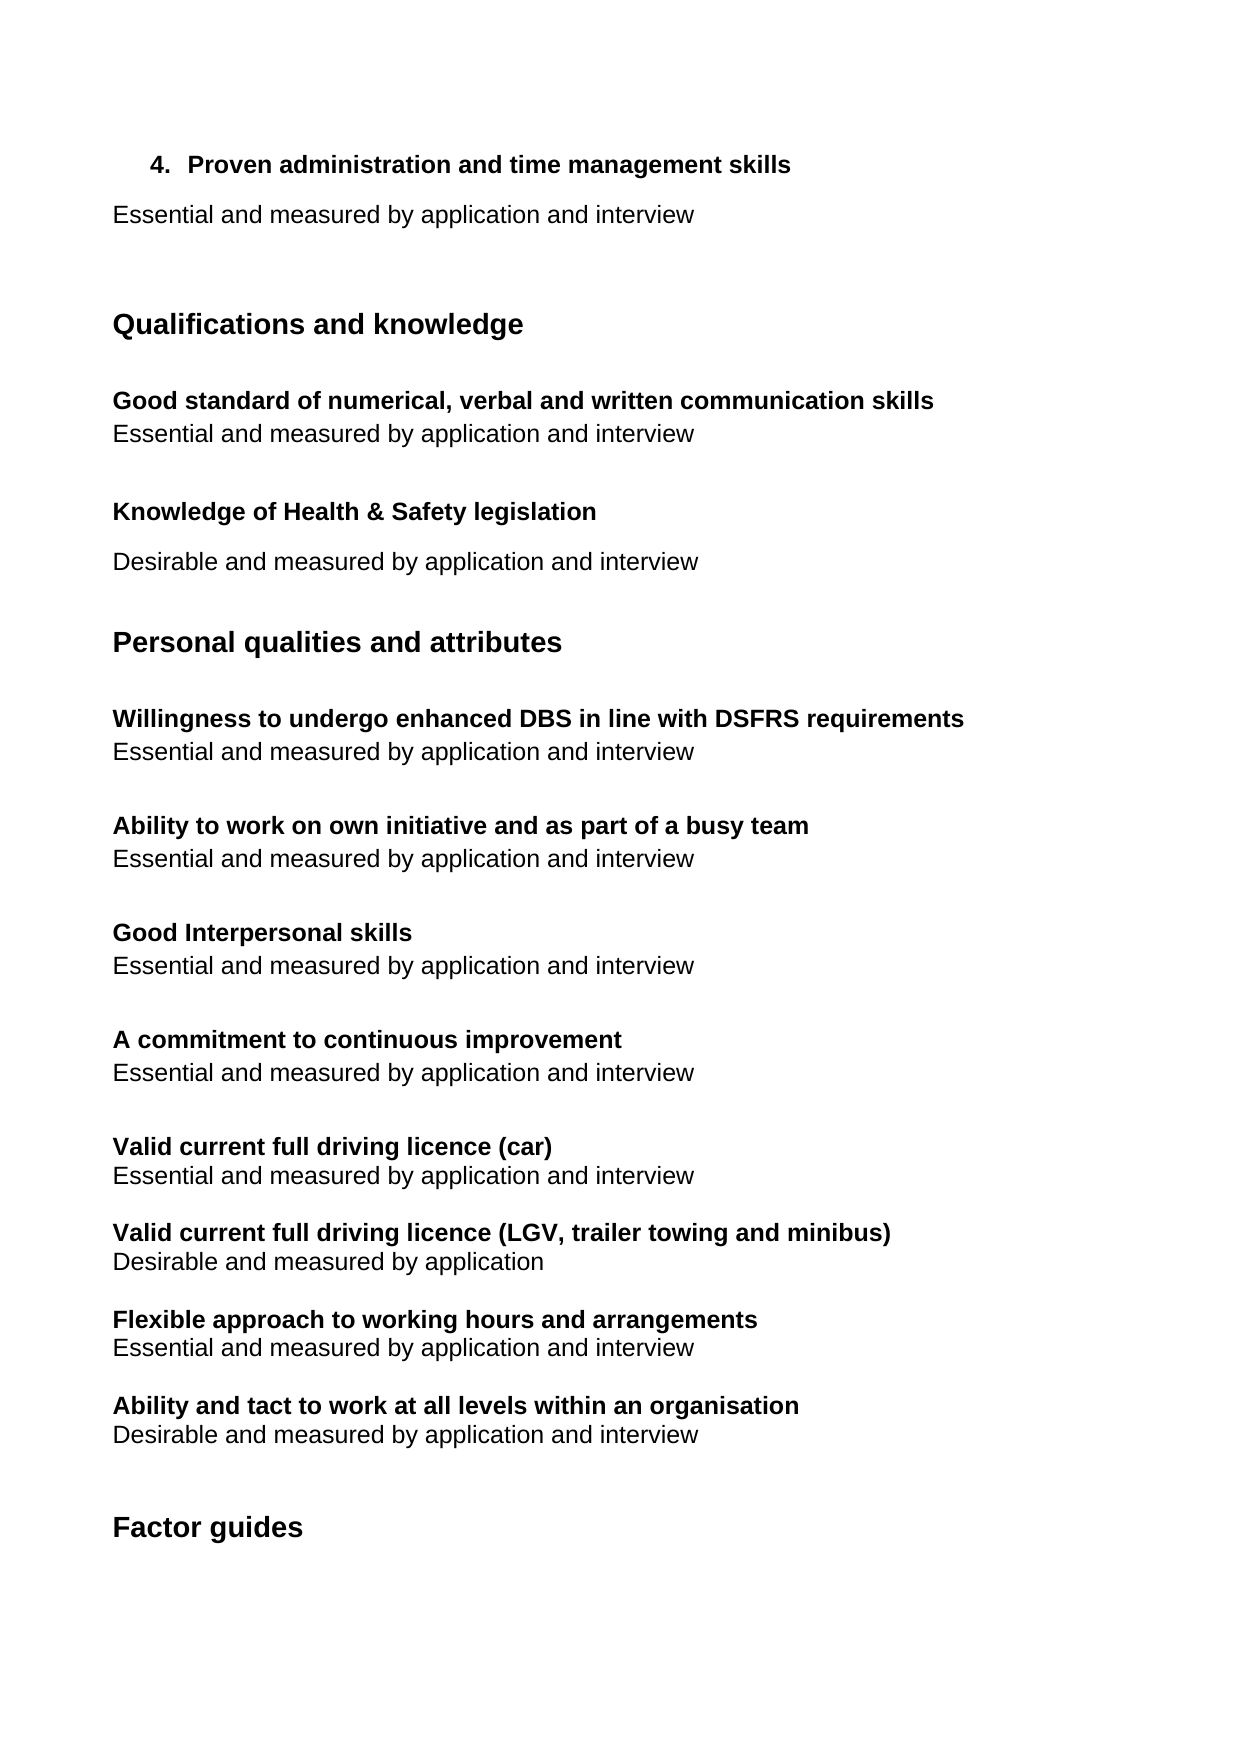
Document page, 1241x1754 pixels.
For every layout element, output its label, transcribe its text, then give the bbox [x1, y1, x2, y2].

subtitle Essential and measured by application and interview [112, 418, 1128, 447]
subtitle Essential and measured by application and interview [112, 199, 1128, 228]
text Willingness to undergo enhanced DBS in line with DSFRS requirements [112, 704, 1128, 732]
subtitle Qualifications and knowledge [112, 307, 1128, 340]
subtitle Essential and measured by application and interview [112, 1058, 1128, 1087]
text Good Interpersonal skills [112, 918, 1128, 947]
subtitle Essential and measured by application and interview [112, 951, 1128, 979]
subtitle Essential and measured by application and interview [112, 737, 1128, 765]
text Good standard of numerical, verbal and written communication skills [112, 386, 1128, 414]
text Desirable and measured by application [112, 1247, 1128, 1276]
text Flexible approach to working hours and arrangements [112, 1304, 1128, 1333]
text Ability to work on own initiative and as part of a busy team [112, 811, 1128, 839]
text A commitment to continuous improvement [112, 1025, 1128, 1054]
subtitle Knowledge of Health & Safety legislation [112, 497, 1128, 526]
subtitle Essential and measured by application and interview [112, 844, 1128, 872]
text Essential and measured by application and interview [112, 1333, 1128, 1362]
text Ability and tact to work at all levels within an organisation [112, 1391, 1128, 1419]
text Valid current full driving licence (car) [112, 1132, 1128, 1161]
subtitle Proven administration and time management skills [150, 150, 1128, 179]
subtitle Factor guides [112, 1510, 1128, 1543]
subtitle Desirable and measured by application and interview [112, 546, 1128, 575]
text Valid current full driving licence (LGV, trailer towing and minibus) [112, 1218, 1128, 1247]
subtitle Personal qualities and attributes [112, 625, 1128, 658]
text Essential and measured by application and interview [112, 1161, 1128, 1189]
text Desirable and measured by application and interview [112, 1419, 1128, 1448]
